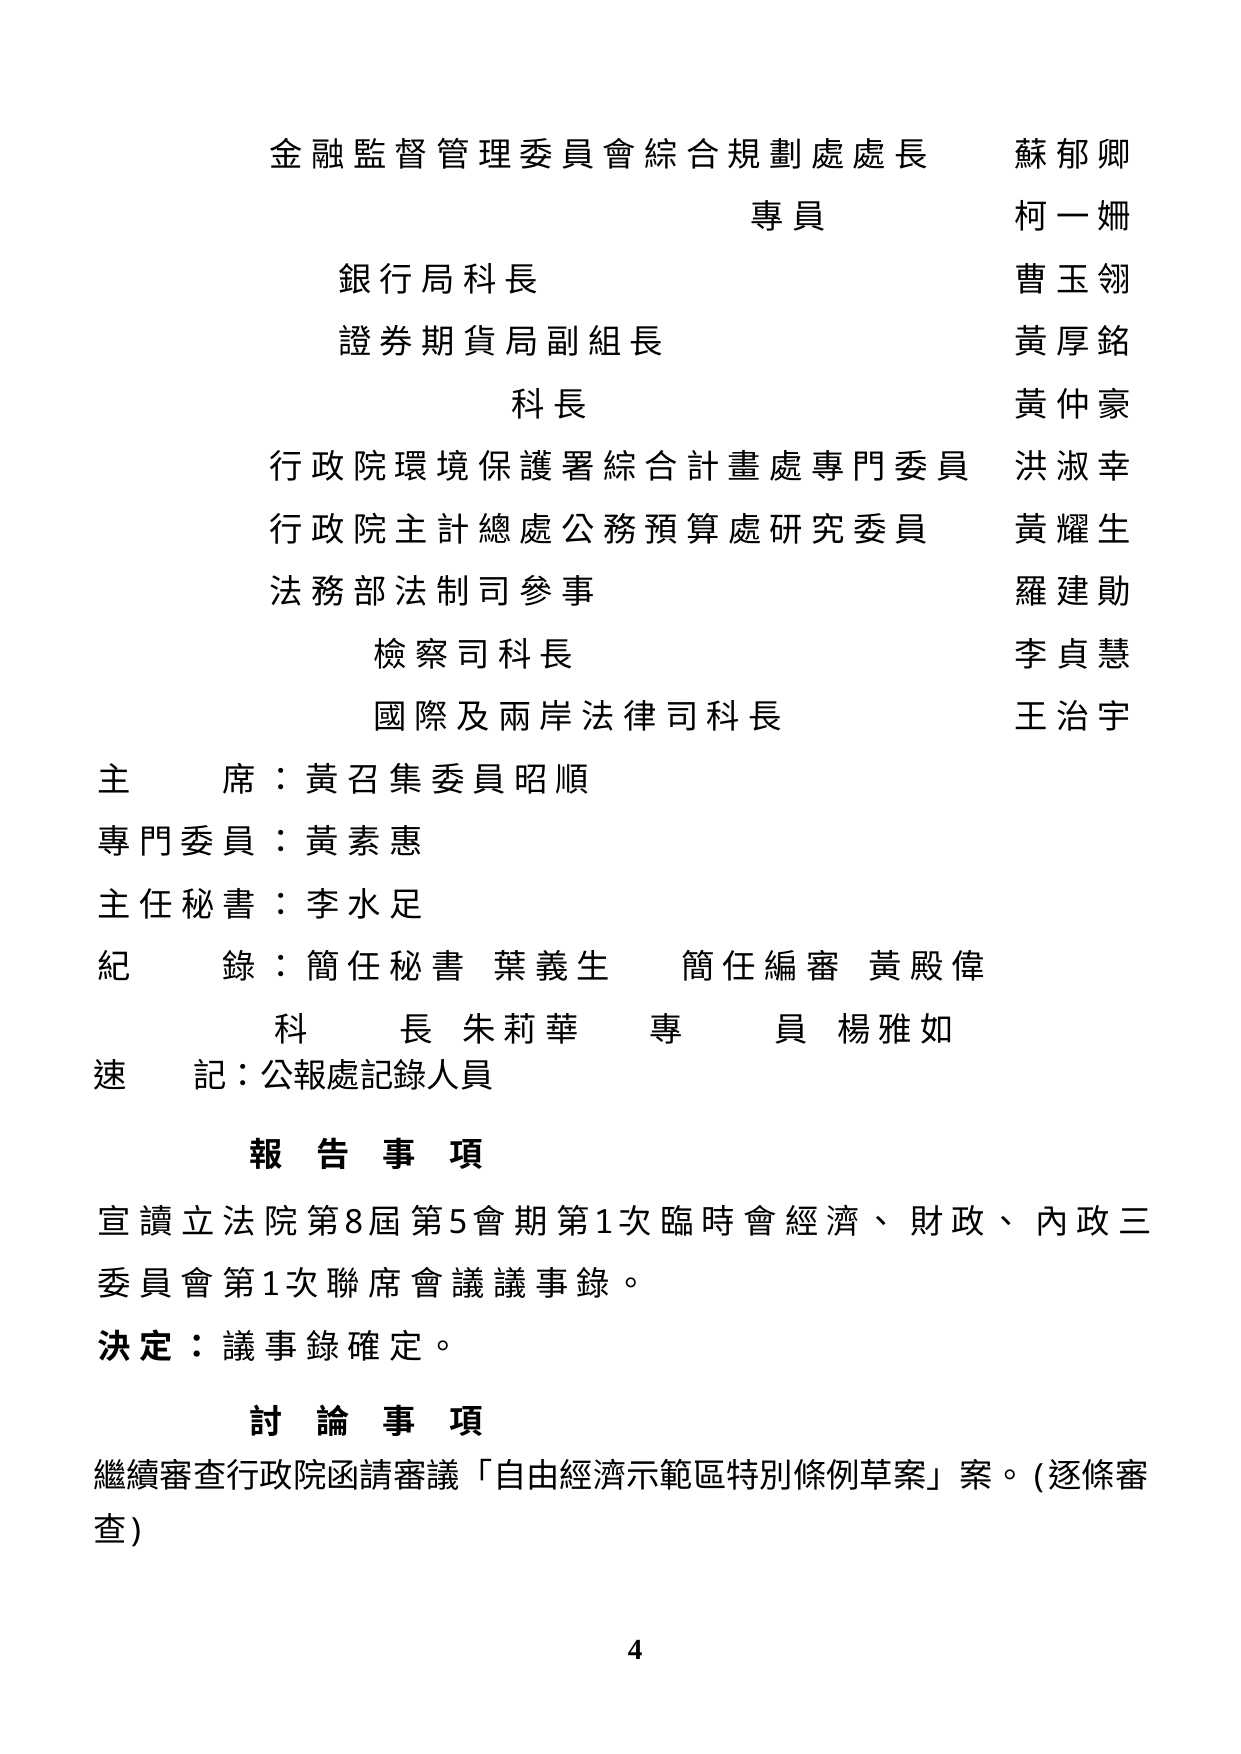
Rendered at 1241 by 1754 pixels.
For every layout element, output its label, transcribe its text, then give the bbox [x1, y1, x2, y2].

text 證券期貨局副組長 黃厚銘 [93, 298, 1177, 360]
text 國際及兩岸法律司科長 王治宇 [93, 673, 1177, 735]
text 繼續審查行政院函請審議「自由經濟示範區特別條例草案」案。(逐條審查) [93, 1444, 1148, 1553]
text 主任秘書：李水足 [93, 860, 1147, 923]
text 銀行局科長 曹玉翎 [93, 235, 1177, 298]
text 金融監督管理委員會綜合規劃處處長 蘇郁卿 [93, 110, 1177, 173]
text 紀 錄：簡任秘書 葉義生 簡任編審 黃殿偉 [93, 923, 1191, 985]
text 報 告 事 項 [93, 1123, 1177, 1177]
text 討 論 事 項 [93, 1390, 1177, 1444]
text 專員 柯一姍 [93, 173, 1177, 235]
text 科 長 朱莉華 專 員 楊雅如 [266, 985, 1177, 1048]
text 行政院主計總處公務預算處研究委員 黃耀生 [93, 485, 1177, 548]
text 行政院環境保護署綜合計畫處專門委員 洪淑幸 [93, 423, 1177, 485]
text 法務部法制司參事 羅建勛 [93, 548, 1177, 610]
text 專門委員：黃素惠 [93, 798, 1147, 860]
text 主 席：黃召集委員昭順 [93, 735, 1177, 798]
text 檢察司科長 李貞慧 [93, 610, 1177, 673]
text 宣讀立法院第8屆第5會期第1次臨時會經濟、財政、內政三委員會第1次聯席會議議事錄。 [93, 1177, 1177, 1302]
text 速 記：公報處記錄人員 [93, 1048, 1177, 1098]
text 決定：議事錄確定。 [93, 1302, 1177, 1365]
text 科長 黃仲豪 [93, 360, 1177, 423]
